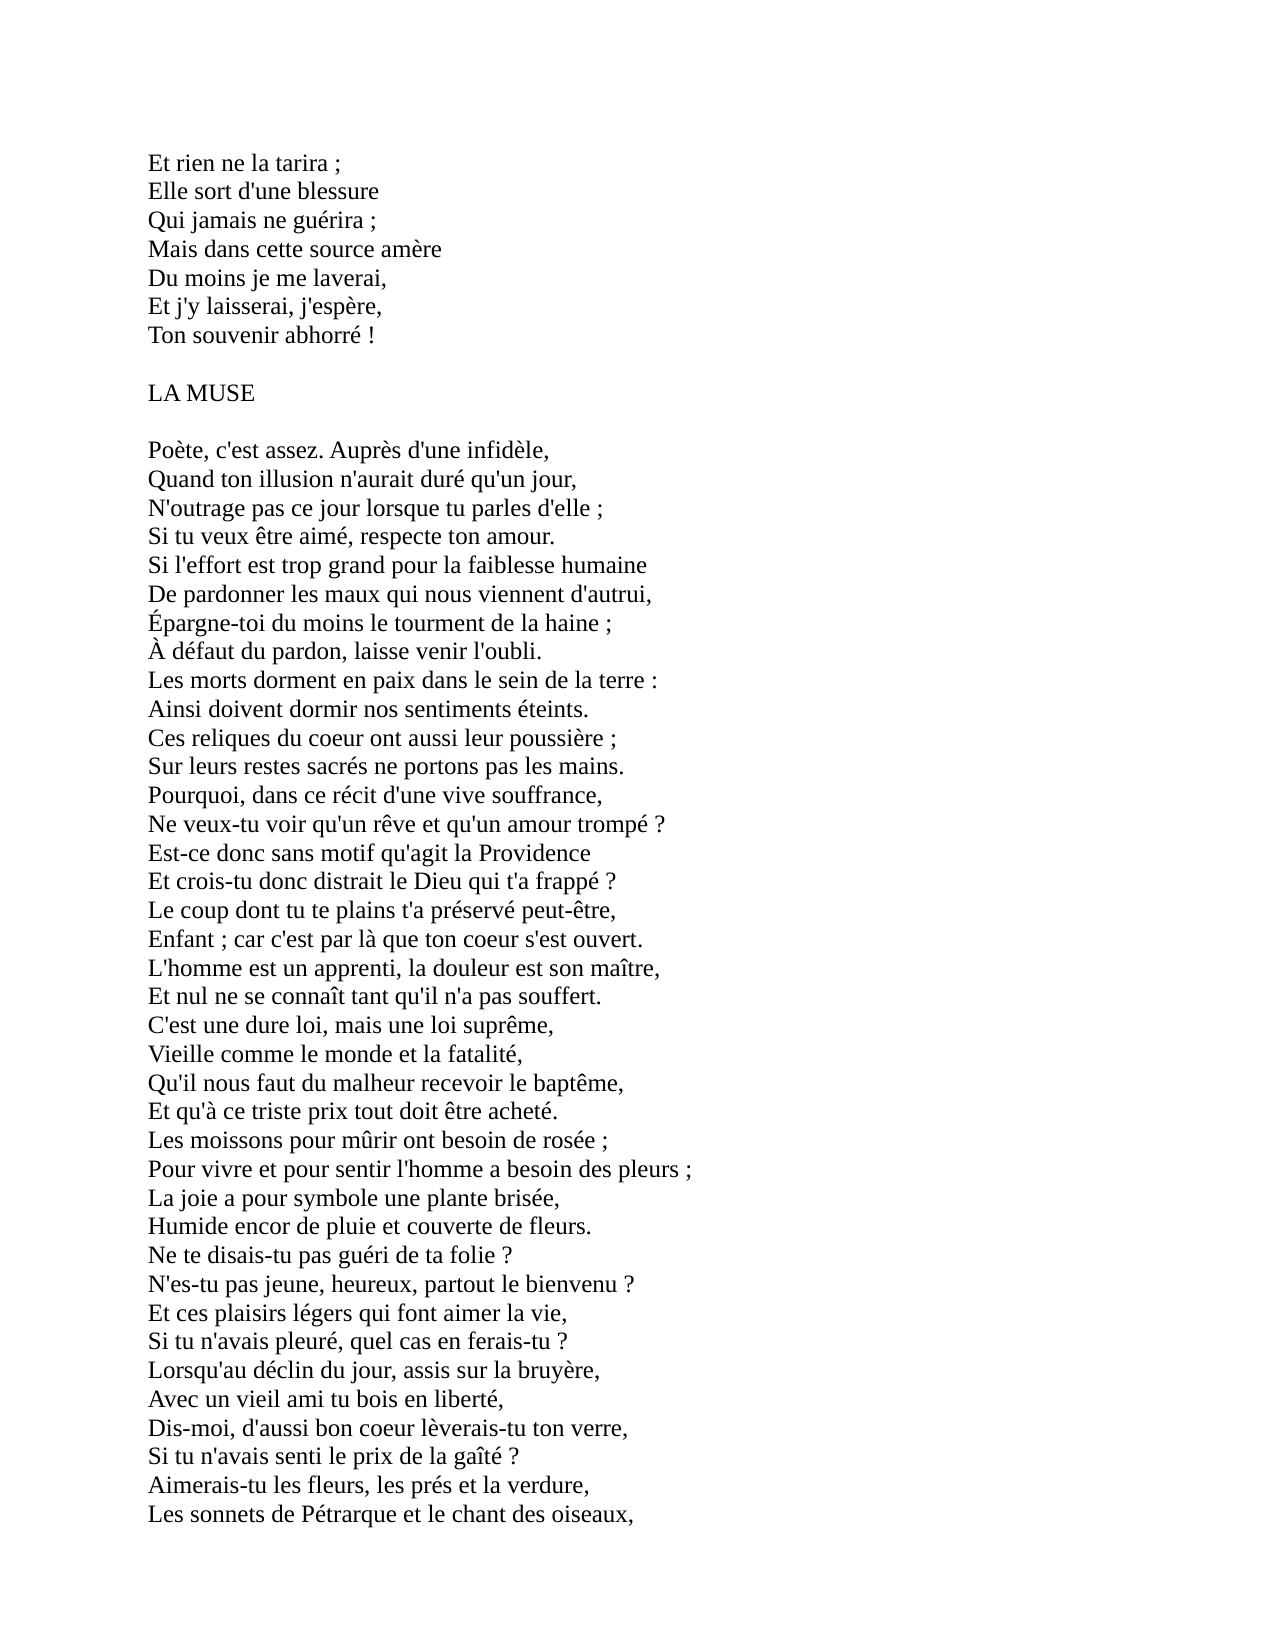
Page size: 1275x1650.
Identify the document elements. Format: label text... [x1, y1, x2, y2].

text Elle sort d'une blessure [148, 176, 1094, 205]
text Les sonnets de Pétrarque et le chant des oiseaux, [148, 1499, 1094, 1528]
text Et qu'à ce triste prix tout doit être acheté. [148, 1096, 1094, 1125]
text Poète, c'est assez. Auprès d'une infidèle, [148, 435, 1094, 464]
text Les moissons pour mûrir ont besoin de rosée ; [148, 1125, 1094, 1154]
text Si l'effort est trop grand pour la faiblesse humaine [148, 550, 1094, 579]
text Les morts dorment en paix dans le sein de la terre : [148, 665, 1094, 694]
text Ainsi doivent dormir nos sentiments éteints. [148, 694, 1094, 723]
text N'outrage pas ce jour lorsque tu parles d'elle ; [148, 493, 1094, 521]
text Si tu n'avais senti le prix de la gaîté ? [148, 1441, 1094, 1470]
text Dis-moi, d'aussi bon coeur lèverais-tu ton verre, [148, 1413, 1094, 1441]
text Épargne-toi du moins le tourment de la haine ; [148, 608, 1094, 636]
text Et rien ne la tarira ; [148, 148, 1094, 176]
text Ne veux-tu voir qu'un rêve et qu'un amour trompé ? [148, 809, 1094, 838]
text Quand ton illusion n'aurait duré qu'un jour, [148, 464, 1094, 493]
text Ton souvenir abhorré ! [148, 320, 1094, 349]
text Ne te disais-tu pas guéri de ta folie ? [148, 1240, 1094, 1269]
text Enfant ; car c'est par là que ton coeur s'est ouvert. [148, 924, 1094, 953]
text Avec un vieil ami tu bois en liberté, [148, 1384, 1094, 1413]
text Si tu veux être aimé, respecte ton amour. [148, 521, 1094, 550]
text De pardonner les maux qui nous viennent d'autrui, [148, 579, 1094, 608]
text La joie a pour symbole une plante brisée, [148, 1183, 1094, 1211]
text Le coup dont tu te plains t'a préservé peut-être, [148, 895, 1094, 924]
text Sur leurs restes sacrés ne portons pas les mains. [148, 751, 1094, 780]
text LA MUSE [148, 378, 1094, 406]
text Et nul ne se connaît tant qu'il n'a pas souffert. [148, 981, 1094, 1010]
text Pourquoi, dans ce récit d'une vive souffrance, [148, 780, 1094, 809]
text Si tu n'avais pleuré, quel cas en ferais-tu ? [148, 1326, 1094, 1355]
text C'est une dure loi, mais une loi suprême, [148, 1010, 1094, 1039]
text Humide encor de pluie et couverte de fleurs. [148, 1211, 1094, 1240]
text Du moins je me laverai, [148, 263, 1094, 291]
text Aimerais-tu les fleurs, les prés et la verdure, [148, 1470, 1094, 1499]
text Vieille comme le monde et la fatalité, [148, 1039, 1094, 1068]
text Qui jamais ne guérira ; [148, 205, 1094, 234]
text Pour vivre et pour sentir l'homme a besoin des pleurs ; [148, 1154, 1094, 1183]
text Qu'il nous faut du malheur recevoir le baptême, [148, 1068, 1094, 1096]
text N'es-tu pas jeune, heureux, partout le bienvenu ? [148, 1269, 1094, 1298]
text Ces reliques du coeur ont aussi leur poussière ; [148, 723, 1094, 751]
text À défaut du pardon, laisse venir l'oubli. [148, 636, 1094, 665]
text Mais dans cette source amère [148, 234, 1094, 263]
text Et ces plaisirs légers qui font aimer la vie, [148, 1298, 1094, 1326]
text Est-ce donc sans motif qu'agit la Providence [148, 838, 1094, 866]
text Et crois-tu donc distrait le Dieu qui t'a frappé ? [148, 866, 1094, 895]
text Lorsqu'au déclin du jour, assis sur la bruyère, [148, 1355, 1094, 1384]
text Et j'y laisserai, j'espère, [148, 291, 1094, 320]
text L'homme est un apprenti, la douleur est son maître, [148, 953, 1094, 981]
